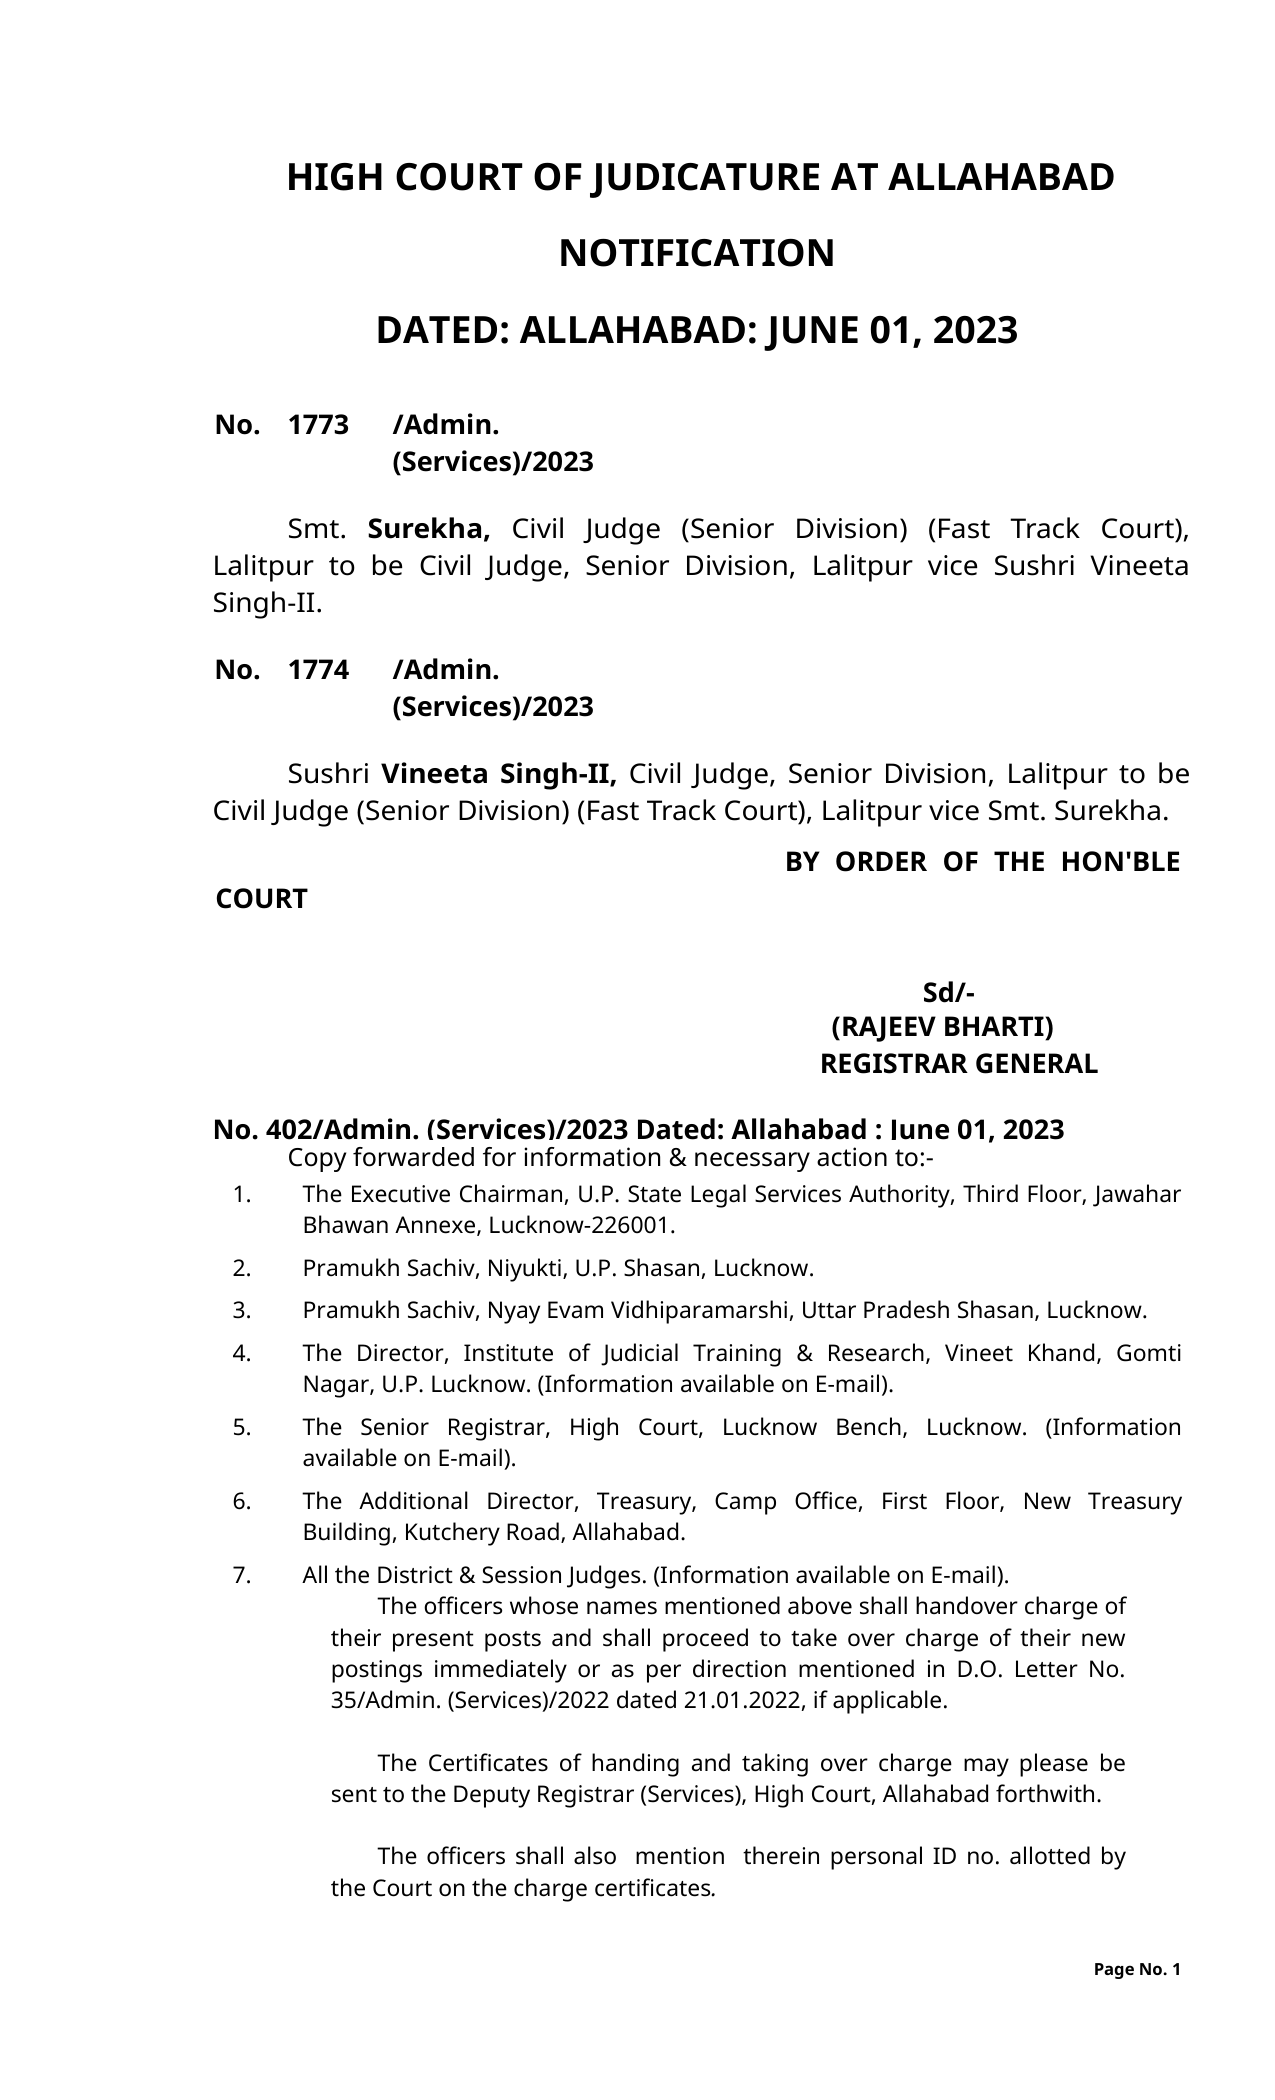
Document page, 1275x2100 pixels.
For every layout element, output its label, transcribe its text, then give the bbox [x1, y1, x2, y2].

text BY ORDER OF THE HON'BLE COURT [215, 843, 1181, 917]
table_cell The Senior Registrar, High Court, Lucknow Bench, Lucknow. (Information available on E-mail). [297, 1405, 1189, 1479]
table_cell The Additional Director, Treasury, Camp Office, First Floor, New Treasury Building, Kutchery Road, Allahabad. [297, 1479, 1189, 1553]
table_cell [227, 1246, 297, 1289]
table_cell Pramukh Sachiv, Nyay Evam Vidhiparamarshi, Uttar Pradesh Shasan, Lucknow. [297, 1289, 1189, 1331]
table_header 1773 [276, 391, 381, 495]
title HIGH COURT OF JUDICATURE AT ALLAHABAD [212, 150, 1189, 201]
table_header /Admin. (Services)/2023 [381, 391, 718, 495]
table_cell [227, 1405, 297, 1479]
table_cell [227, 1331, 297, 1405]
table_header No. [203, 391, 276, 495]
text REGISTRAR GENERAL [215, 1044, 1181, 1081]
table_header [227, 1172, 297, 1246]
text Smt. Surekha, Civil Judge (Senior Division) (Fast Track Court), Lalitpur to be Civil Judge, Senior Division, Lalitpur vice Sushri Vineeta Singh-II. [212, 510, 1191, 620]
table_cell The Director, Institute of Judicial Training & Research, Vineet Khand, Gomti Nagar, U.P. Lucknow. (Information available on E-mail). [297, 1331, 1189, 1405]
subtitle DATED: ALLAHABAD: JUNE 01, 2023 [212, 303, 1181, 354]
subtitle NOTIFICATION [212, 227, 1181, 278]
table_header /Admin. (Services)/2023 [381, 635, 718, 739]
table_cell [227, 1289, 297, 1331]
text No. 402/Admin. (Services)/2023 Dated: Allahabad : June 01, 2023 [62, 1118, 1181, 1145]
text Sd/- [212, 944, 1181, 1007]
table_cell [227, 1479, 297, 1553]
table_cell Pramukh Sachiv, Niyukti, U.P. Shasan, Lucknow. [297, 1246, 1189, 1289]
table_header No. [203, 635, 276, 739]
text (RAJEEV BHARTI) [175, 1007, 1209, 1044]
table_header 1774 [276, 635, 381, 739]
table_cell [227, 1553, 297, 1908]
table_cell All the District & Session Judges. (Information available on E-mail). The officers whose names mentioned above shall handover charge of their present posts and shall proceed to take over charge of their new postings immediately or as per direction mentioned in D.O. Letter No. 35/Admin. (Services)/2022 dated 21.01.2022, if applicable. The Certificates of handing and taking over charge may please be sent to the Deputy Registrar (Services), High Court, Allahabad forthwith. The officers shall also mention therein personal ID no. allotted by the Court on the charge certificates. [297, 1553, 1189, 1908]
text Sushri Vineeta Singh-II, Civil Judge, Senior Division, Lalitpur to be Civil Judge (Senior Division) (Fast Track Court), Lalitpur vice Smt. Surekha. [212, 754, 1191, 828]
text Copy forwarded for information & necessary action to:- [212, 1145, 1181, 1172]
table_header The Executive Chairman, U.P. State Legal Services Authority, Third Floor, Jawahar Bhawan Annexe, Lucknow-226001. [297, 1172, 1189, 1246]
